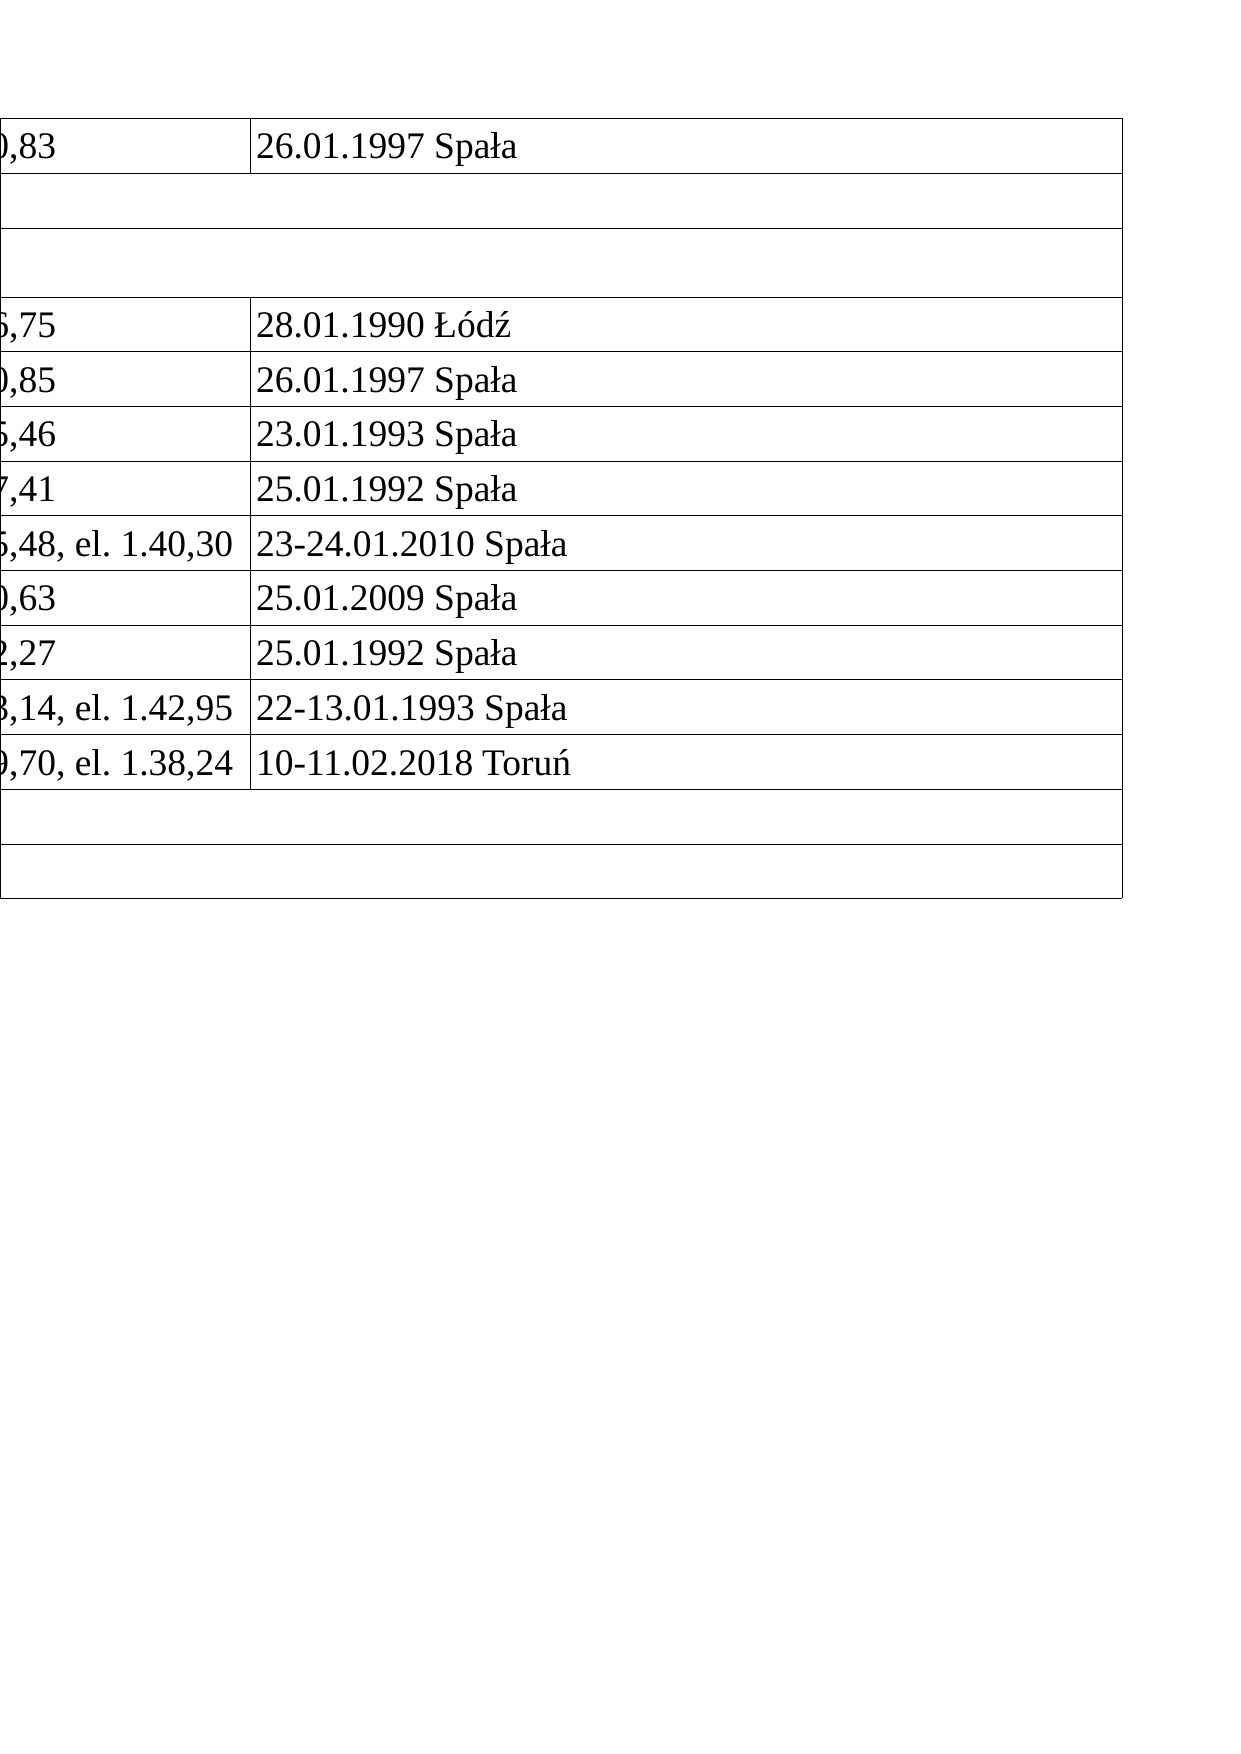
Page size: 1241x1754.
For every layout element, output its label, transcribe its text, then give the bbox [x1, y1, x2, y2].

table_cell 1.40,85 [1, 352, 250, 406]
table_cell 1.35,46 [1, 407, 250, 461]
table_cell 23.01.1993 Spała [251, 407, 1122, 461]
table_cell 1.37,41 [1, 462, 250, 515]
table_cell 26.01.1997 Spała [251, 119, 1122, 173]
table_cell 1.40,83 [1, 119, 250, 173]
table_cell 23-24.01.2010 Spała [251, 516, 1122, 570]
table_cell [1, 790, 1122, 843]
table_cell 1.40,63 [1, 571, 250, 625]
table_cell 25.01.1992 Spała [251, 626, 1122, 679]
table_cell Halowe mistrzostwa Polski juniorek młodszych [1, 229, 1122, 297]
table_cell 1.45,48, el. 1.40,30 [1, 516, 250, 570]
table_cell 26.01.1997 Spała [251, 352, 1122, 406]
table_cell 28.01.1990 Łódź [251, 298, 1122, 351]
table_cell [1, 174, 1122, 227]
table_cell 1.39,70, el. 1.38,24 [1, 735, 250, 789]
table_cell Dane w zestawieniach według stanu na 25 kwietnia 2021 roku [1, 845, 1122, 898]
table_cell 1.42,27 [1, 626, 250, 679]
table_cell 25.01.2009 Spała [251, 571, 1122, 625]
table_cell 22-13.01.1993 Spała [251, 680, 1122, 734]
table_cell 1.43,14, el. 1.42,95 [1, 680, 250, 734]
table_cell 25.01.1992 Spała [251, 462, 1122, 515]
table_cell 1.36,75 [1, 298, 250, 351]
table_cell 10-11.02.2018 Toruń [251, 735, 1122, 789]
